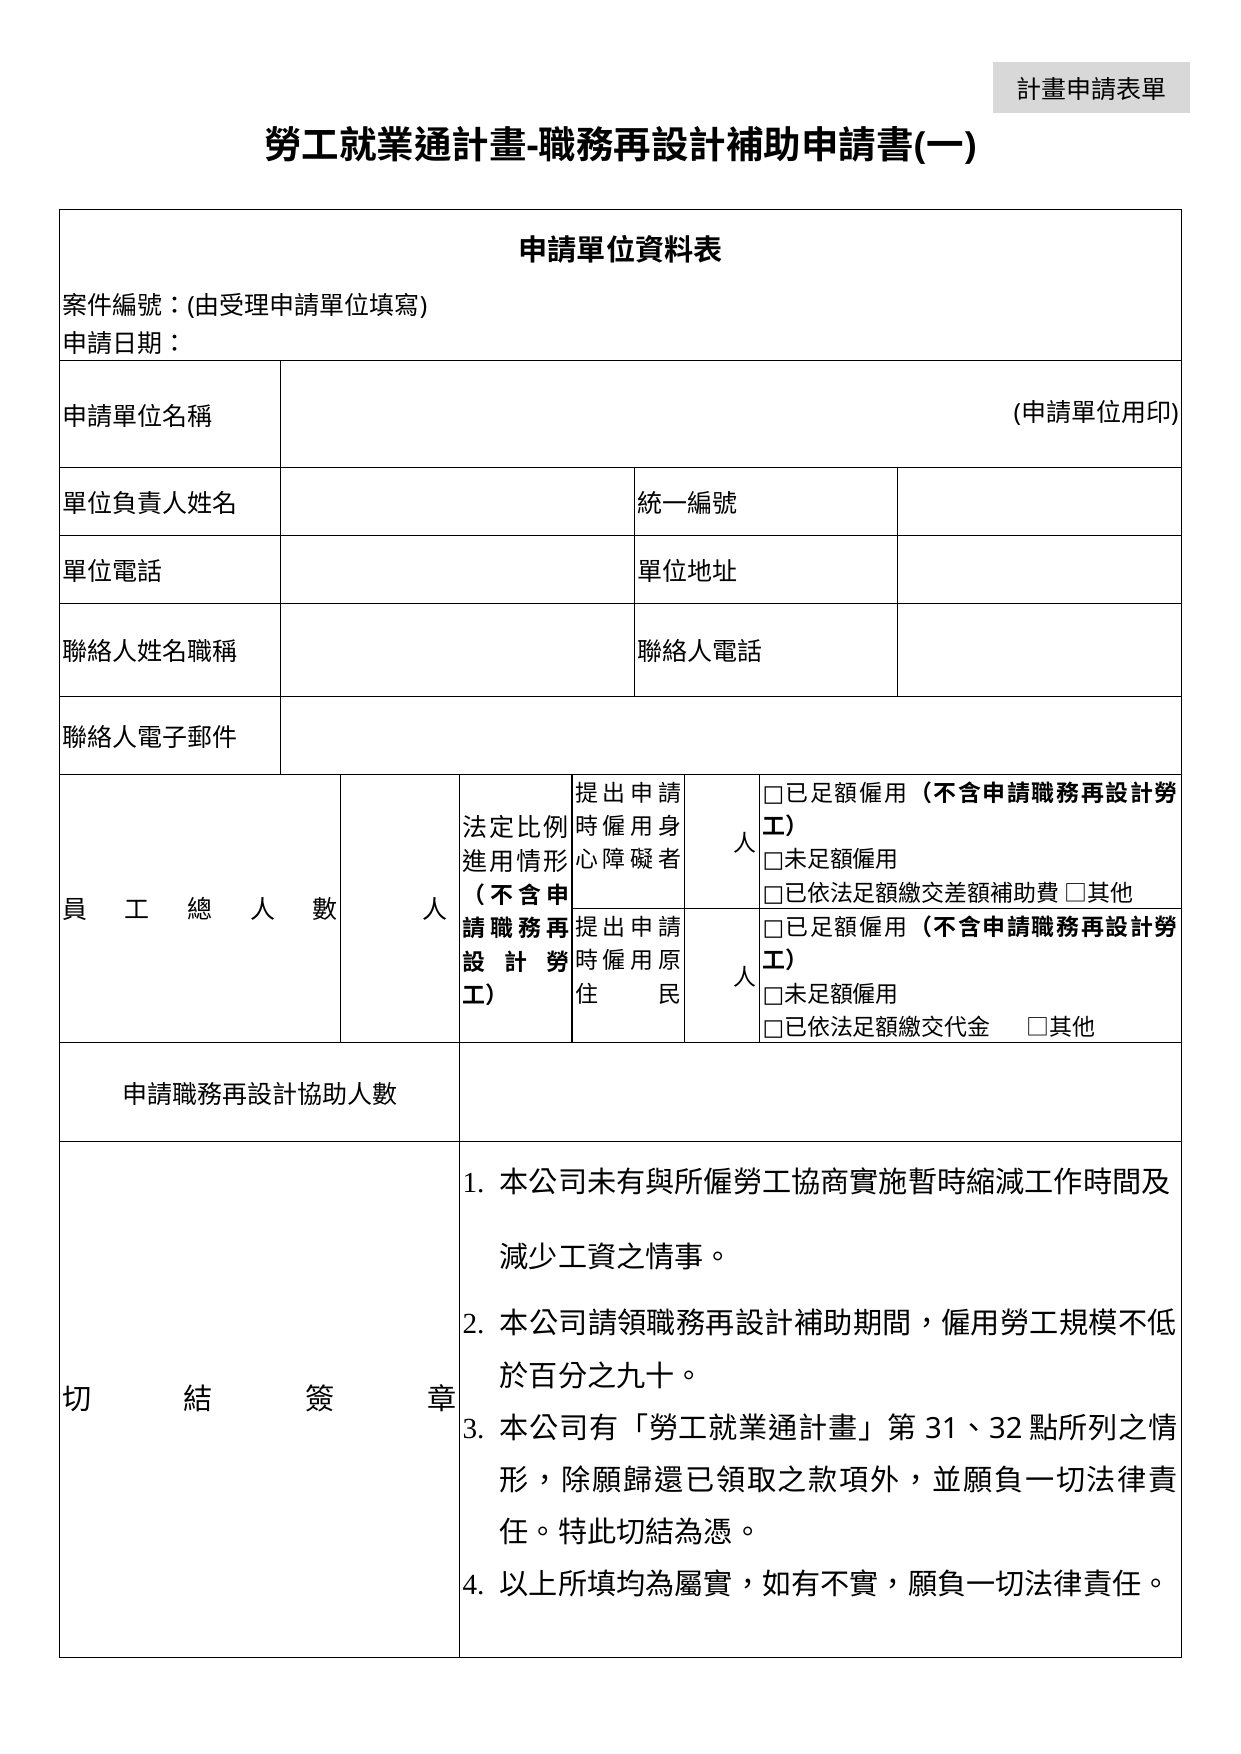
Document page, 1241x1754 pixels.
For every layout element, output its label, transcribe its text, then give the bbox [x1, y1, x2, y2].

table_cell [898, 468, 1181, 535]
table_cell [281, 468, 634, 535]
table_cell 聯絡人姓名職稱 [60, 604, 280, 696]
table_cell □已足額僱用（不含申請職務再設計勞工） □未足額僱用 □已依法足額繳交差額補助費 □其他 [760, 775, 1181, 908]
table_cell 員工總人數 [60, 775, 340, 1042]
table_cell 提出申請時僱用原住民 [573, 909, 684, 1042]
table_cell 本公司未有與所僱勞工協商實施暫時縮減工作時間及減少工資之情事。 本公司請領職務再設計補助期間，僱用勞工規模不低於百分之九十。 本公司有「勞工就業通計畫」第31、32點所列之情形，除願歸還已領取之款項外，並願負一切法律責任。特此切結為憑。 以上所填均為屬實，如有不實，願負一切法律責任。 [460, 1142, 1181, 1657]
table_cell 提出申請時僱用身心障礙者 [573, 775, 684, 908]
table_cell 單位負責人姓名 [60, 468, 280, 535]
table_cell 人 [341, 775, 459, 1042]
table_cell (申請單位用印) [281, 361, 1181, 467]
table_cell 申請職務再設計協助人數 [60, 1043, 459, 1141]
table_cell 人 [685, 909, 759, 1042]
table_cell [281, 536, 634, 602]
table_cell 申請單位名稱 [60, 361, 280, 467]
table_cell [460, 1043, 1181, 1141]
table_cell [281, 604, 634, 696]
table_cell 單位電話 [60, 536, 280, 602]
table_cell [898, 536, 1181, 602]
table_cell 人 [685, 775, 759, 908]
table_cell 切結簽章 [60, 1142, 459, 1657]
table_cell 單位地址 [635, 536, 897, 602]
table_cell [898, 604, 1181, 696]
table_cell [281, 697, 1181, 774]
text 計畫申請表單 [1008, 69, 1175, 105]
text 勞工就業通計畫-職務再設計補助申請書(一) [106, 115, 1134, 169]
table_header 申請單位資料表 案件編號：(由受理申請單位填寫) 申請日期： [60, 210, 1181, 360]
table_cell 聯絡人電話 [635, 604, 897, 696]
table_cell 法定比例 進用情形 （不含申請職務再設計勞工） [460, 775, 571, 1042]
table_cell □已足額僱用（不含申請職務再設計勞工） □未足額僱用 □已依法足額繳交代金 □其他 [760, 909, 1181, 1042]
table_cell 聯絡人電子郵件 [60, 697, 280, 774]
table_cell 統一編號 [635, 468, 897, 535]
